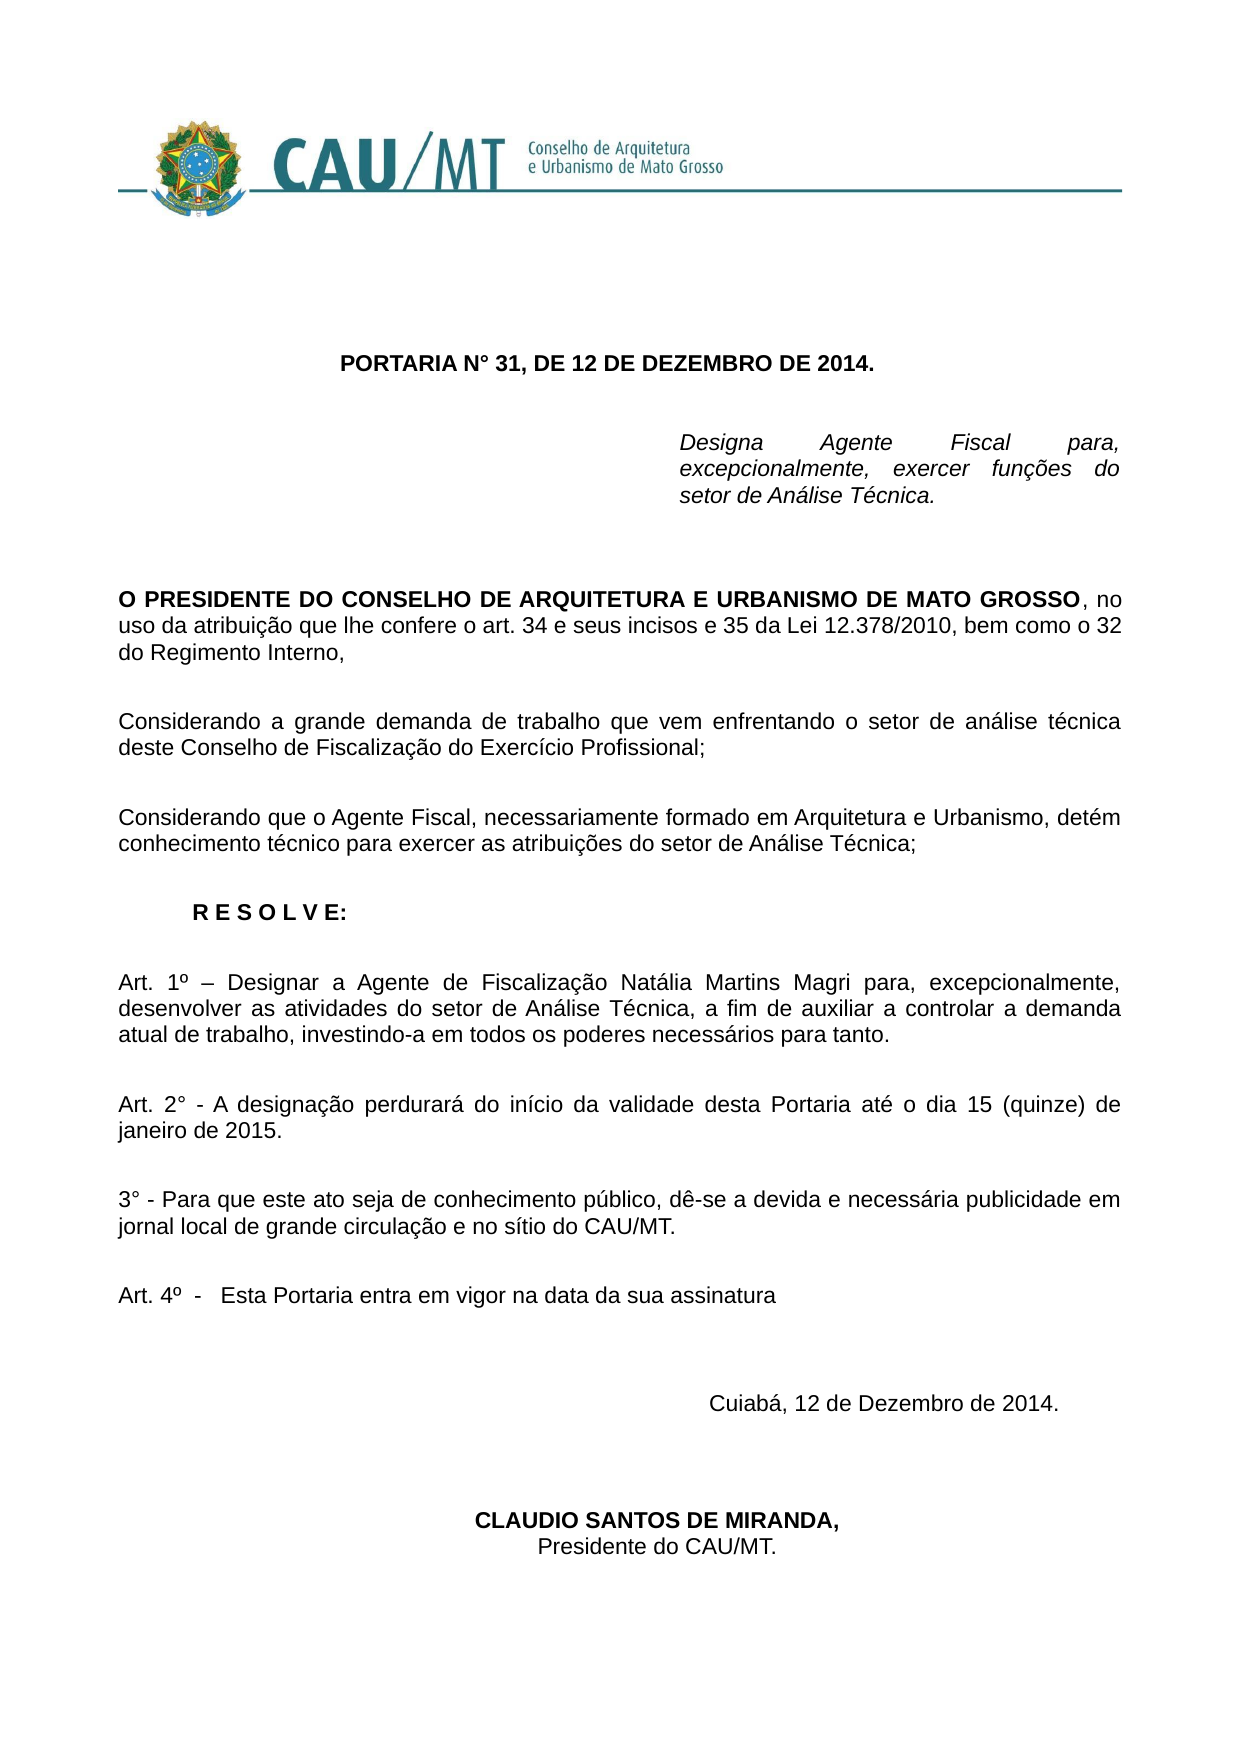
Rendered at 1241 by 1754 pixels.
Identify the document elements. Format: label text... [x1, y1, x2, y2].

text Designa Agente Fiscal para, excepcionalmente, exercer funções do setor de Análise Técnica. [679, 429, 1122, 508]
text Art. 1º – Designar a Agente de Fiscalização Natália Martins Magri para, excepcionalmente, desenvolver as atividades do setor de Análise Técnica, a fim de auxiliar a controlar a demanda atual de trabalho, investindo-a em todos os poderes necessários para tanto. [118, 969, 1122, 1048]
picture [118, 118, 1123, 219]
text Presidente do CAU/MT. [192, 1533, 1122, 1560]
text Cuiabá, 12 de Dezembro de 2014. [192, 1390, 1122, 1417]
text 3° - Para que este ato seja de conhecimento público, dê-se a devida e necessária publicidade em jornal local de grande circulação e no sítio do CAU/MT. [118, 1186, 1122, 1239]
text Considerando a grande demanda de trabalho que vem enfrentando o setor de análise técnica deste Conselho de Fiscalização do Exercício Profissional; [118, 708, 1122, 761]
text Considerando que o Agente Fiscal, necessariamente formado em Arquitetura e Urbanismo, detém conhecimento técnico para exercer as atribuições do setor de Análise Técnica; [118, 803, 1122, 856]
text PORTARIA N° 31, DE 12 DE DEZEMBRO DE 2014. [118, 350, 1122, 376]
text Art. 4º - Esta Portaria entra em vigor na data da sua assinatura [118, 1282, 1122, 1308]
text R E S O L V E: [192, 899, 1122, 926]
text O PRESIDENTE DO CONSELHO DE ARQUITETURA E URBANISMO DE MATO GROSSO, no uso da atribuição que lhe confere o art. 34 e seus incisos e 35 da Lei 12.378/2010, bem como o 32 do Regimento Interno, [118, 586, 1122, 665]
text CLAUDIO SANTOS DE MIRANDA, [192, 1507, 1122, 1533]
text Art. 2° - A designação perdurará do início da validade desta Portaria até o dia 15 (quinze) de janeiro de 2015. [118, 1091, 1122, 1143]
